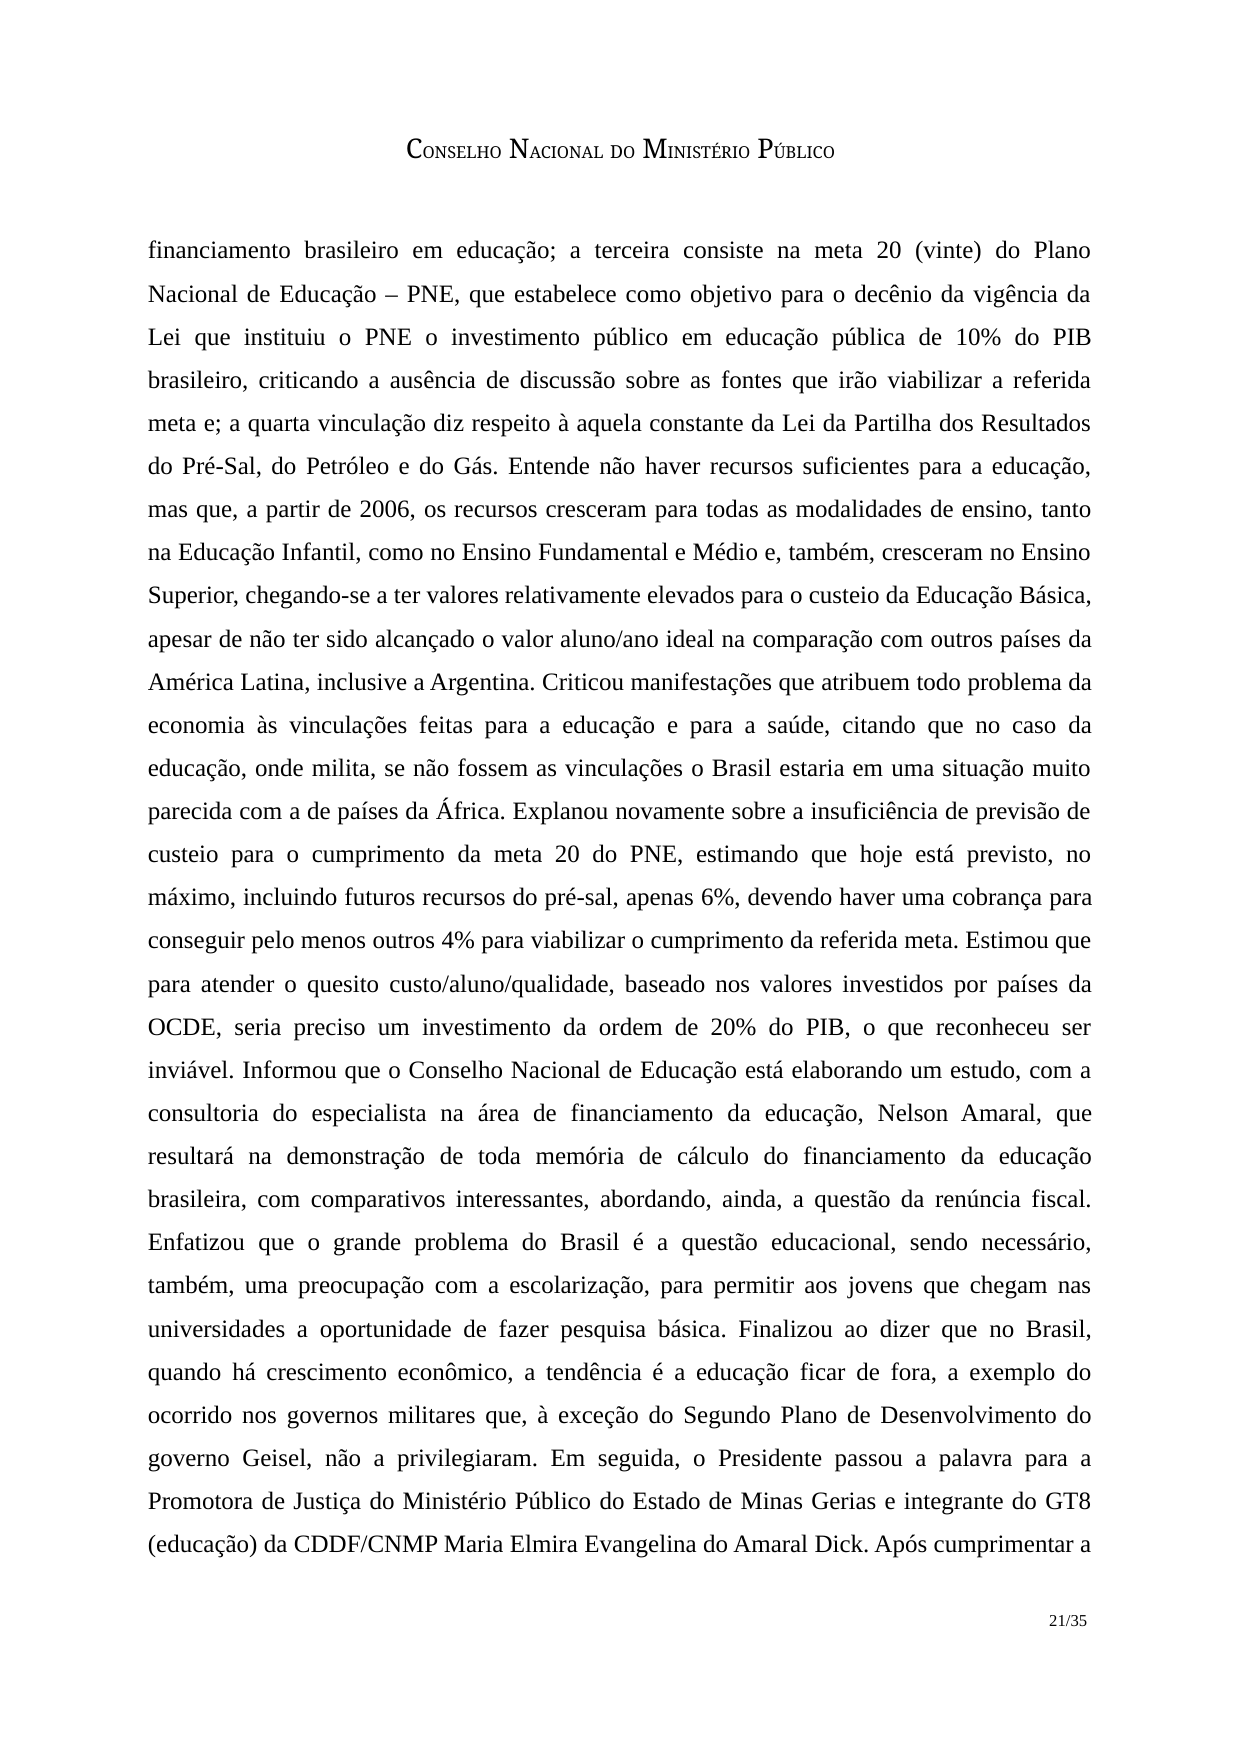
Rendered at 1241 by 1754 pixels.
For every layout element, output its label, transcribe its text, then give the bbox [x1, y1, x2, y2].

text financiamento brasileiro em educação; a terceira consiste na meta 20 (vinte) do Plano Nacional de Educação – PNE, que estabelece como objetivo para o decênio da vigência da Lei que instituiu o PNE o investimento público em educação pública de 10% do PIB brasileiro, criticando a ausência de discussão sobre as fontes que irão viabilizar a referida meta e; a quarta vinculação diz respeito à aquela constante da Lei da Partilha dos Resultados do Pré-Sal, do Petróleo e do Gás. Entende não haver recursos suficientes para a educação, mas que, a partir de 2006, os recursos cresceram para todas as modalidades de ensino, tanto na Educação Infantil, como no Ensino Fundamental e Médio e, também, cresceram no Ensino Superior, chegando-se a ter valores relativamente elevados para o custeio da Educação Básica, apesar de não ter sido alcançado o valor aluno/ano ideal na comparação com outros países da América Latina, inclusive a Argentina. Criticou manifestações que atribuem todo problema da economia às vinculações feitas para a educação e para a saúde, citando que no caso da educação, onde milita, se não fossem as vinculações o Brasil estaria em uma situação muito parecida com a de países da África. Explanou novamente sobre a insuficiência de previsão de custeio para o cumprimento da meta 20 do PNE, estimando que hoje está previsto, no máximo, incluindo futuros recursos do pré-sal, apenas 6%, devendo haver uma cobrança para conseguir pelo menos outros 4% para viabilizar o cumprimento da referida meta. Estimou que para atender o quesito custo/aluno/qualidade, baseado nos valores investidos por países da OCDE, seria preciso um investimento da ordem de 20% do PIB, o que reconheceu ser inviável. Informou que o Conselho Nacional de Educação está elaborando um estudo, com a consultoria do especialista na área de financiamento da educação, Nelson Amaral, que resultará na demonstração de toda memória de cálculo do financiamento da educação brasileira, com comparativos interessantes, abordando, ainda, a questão da renúncia fiscal. Enfatizou que o grande problema do Brasil é a questão educacional, sendo necessário, também, uma preocupação com a escolarização, para permitir aos jovens que chegam nas universidades a oportunidade de fazer pesquisa básica. Finalizou ao dizer que no Brasil, quando há crescimento econômico, a tendência é a educação ficar de fora, a exemplo do ocorrido nos governos militares que, à exceção do Segundo Plano de Desenvolvimento do governo Geisel, não a privilegiaram. Em seguida, o Presidente passou a palavra para a Promotora de Justiça do Ministério Público do Estado de Minas Gerias e integrante do GT8 (educação) da CDDF/CNMP Maria Elmira Evangelina do Amaral Dick. Após cumprimentar a [148, 236, 1093, 1558]
